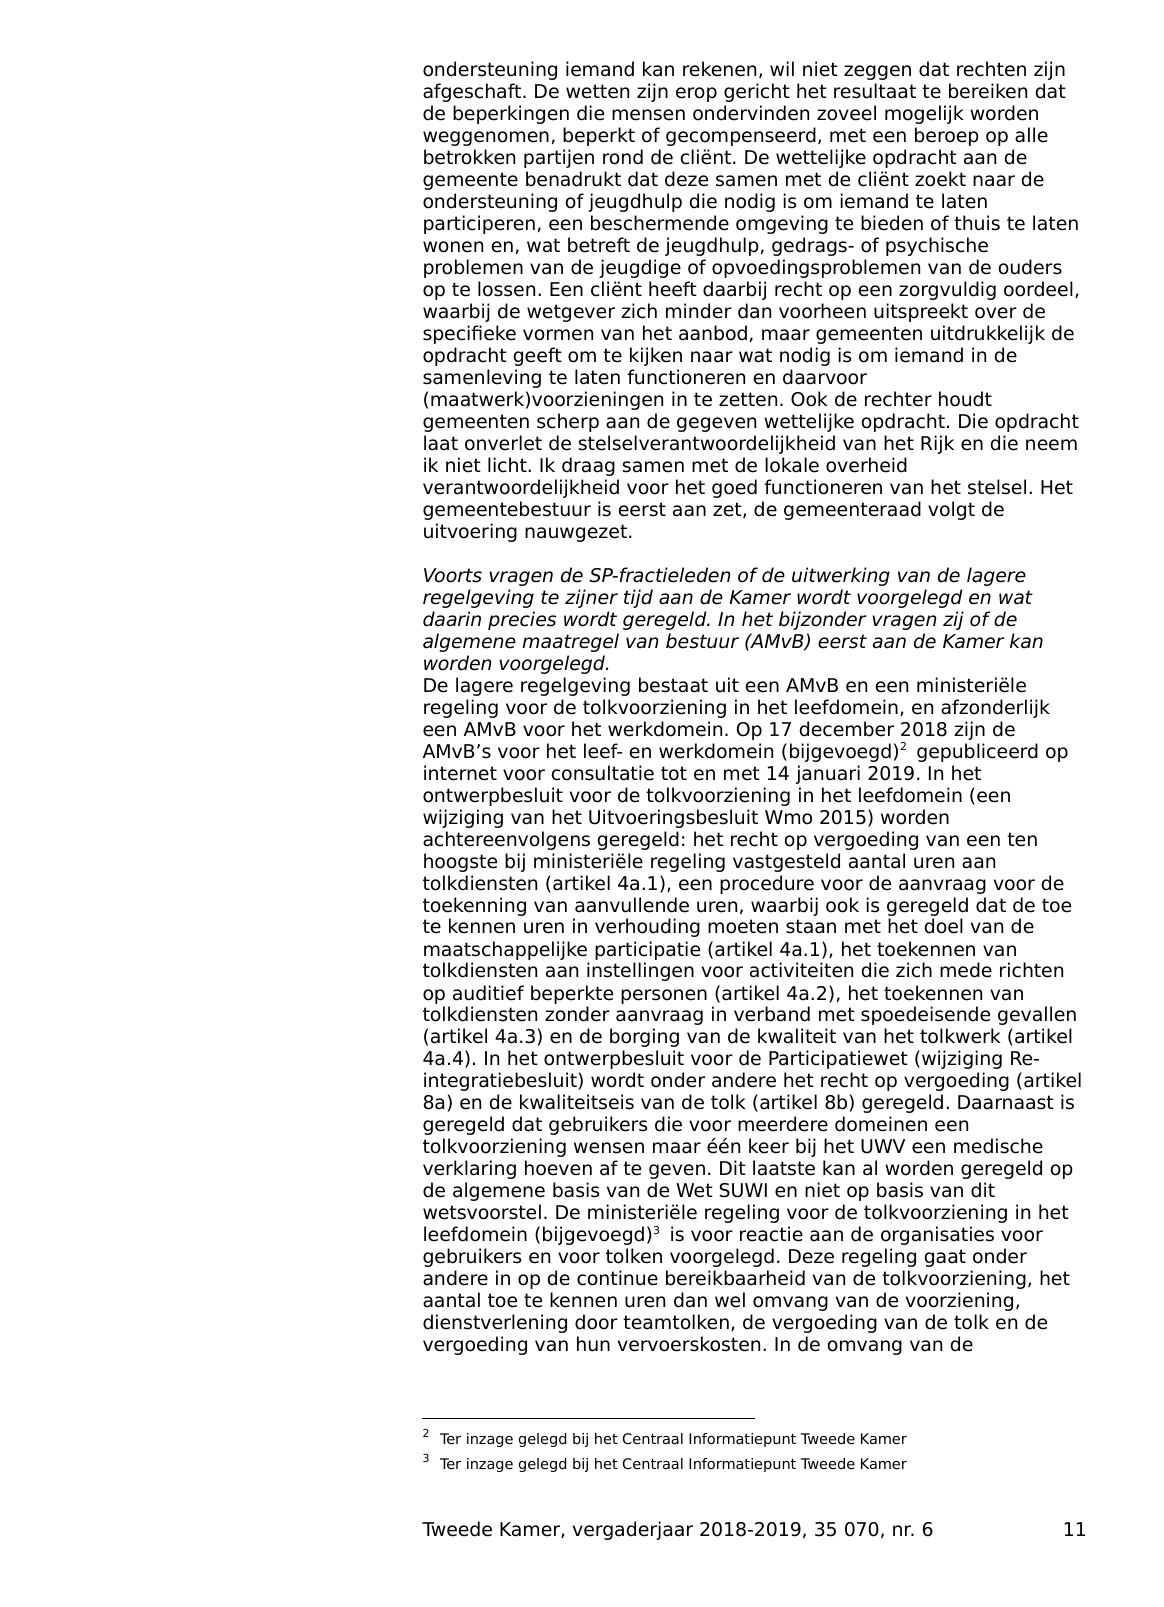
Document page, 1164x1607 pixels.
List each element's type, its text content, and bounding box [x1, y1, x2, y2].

text Ter inzage gelegd bij het Centraal Informatiepunt Tweede Kamer [422, 1452, 1087, 1474]
text ondersteuning iemand kan rekenen, wil niet zeggen dat rechten zijn afgeschaft. De wetten zijn erop gericht het resultaat te bereiken dat de beperkingen die mensen ondervinden zoveel mogelijk worden weggenomen, beperkt of gecompenseerd, met een beroep op alle betrokken partijen rond de cliënt. De wettelijke opdracht aan de gemeente benadrukt dat deze samen met de cliënt zoekt naar de ondersteuning of jeugdhulp die nodig is om iemand te laten participeren, een beschermende omgeving te bieden of thuis te laten wonen en, wat betreft de jeugdhulp, gedrags- of psychische problemen van de jeugdige of opvoedingsproblemen van de ouders op te lossen. Een cliënt heeft daarbij recht op een zorgvuldig oordeel, waarbij de wetgever zich minder dan voorheen uitspreekt over de specifieke vormen van het aanbod, maar gemeenten uitdrukkelijk de opdracht geeft om te kijken naar wat nodig is om iemand in de samenleving te laten functioneren en daarvoor (maatwerk)voorzieningen in te zetten. Ook de rechter houdt gemeenten scherp aan de gegeven wettelijke opdracht. Die opdracht laat onverlet de stelselverantwoordelijkheid van het Rijk en die neem ik niet licht. Ik draag samen met de lokale overheid verantwoordelijkheid voor het goed functioneren van het stelsel. Het gemeentebestuur is eerst aan zet, de gemeenteraad volgt de uitvoering nauwgezet. [422, 59, 1087, 543]
text De lagere regelgeving bestaat uit een AMvB en een ministeriële regeling voor de tolkvoorziening in het leefdomein, en afzonderlijk een AMvB voor het werkdomein. Op 17 december 2018 zijn de AMvB’s voor het leef- en werkdomein (bijgevoegd) gepubliceerd op internet voor consultatie tot en met 14 januari 2019. In het ontwerpbesluit voor de tolkvoorziening in het leefdomein (een wijziging van het Uitvoeringsbesluit Wmo 2015) worden achtereenvolgens geregeld: het recht op vergoeding van een ten hoogste bij ministeriële regeling vastgesteld aantal uren aan tolkdiensten (artikel 4a.1), een procedure voor de aanvraag voor de toekenning van aanvullende uren, waarbij ook is geregeld dat de toe te kennen uren in verhouding moeten staan met het doel van de maatschappelijke participatie (artikel 4a.1), het toekennen van tolkdiensten aan instellingen voor activiteiten die zich mede richten op auditief beperkte personen (artikel 4a.2), het toekennen van tolkdiensten zonder aanvraag in verband met spoedeisende gevallen (artikel 4a.3) en de borging van de kwaliteit van het tolkwerk (artikel 4a.4). In het ontwerpbesluit voor de Participatiewet (wijziging Re-integratiebesluit) wordt onder andere het recht op vergoeding (artikel 8a) en de kwaliteitseis van de tolk (artikel 8b) geregeld. Daarnaast is geregeld dat gebruikers die voor meerdere domeinen een tolkvoorziening wensen maar één keer bij het UWV een medische verklaring hoeven af te geven. Dit laatste kan al worden geregeld op de algemene basis van de Wet SUWI en niet op basis van dit wetsvoorstel. De ministeriële regeling voor de tolkvoorziening in het leefdomein (bijgevoegd) is voor reactie aan de organisaties voor gebruikers en voor tolken voorgelegd. Deze regeling gaat onder andere in op de continue bereikbaarheid van de tolkvoorziening, het aantal toe te kennen uren dan wel omvang van de voorziening, dienstverlening door teamtolken, de vergoeding van de tolk en de vergoeding van hun vervoerskosten. In de omvang van de [422, 675, 1087, 1356]
text Ter inzage gelegd bij het Centraal Informatiepunt Tweede Kamer [422, 1427, 1087, 1449]
text Voorts vragen de SP-fractieleden of de uitwerking van de lagere regelgeving te zijner tijd aan de Kamer wordt voorgelegd en wat daarin precies wordt geregeld. In het bijzonder vragen zij of de algemene maatregel van bestuur (AMvB) eerst aan de Kamer kan worden voorgelegd. [422, 565, 1087, 675]
